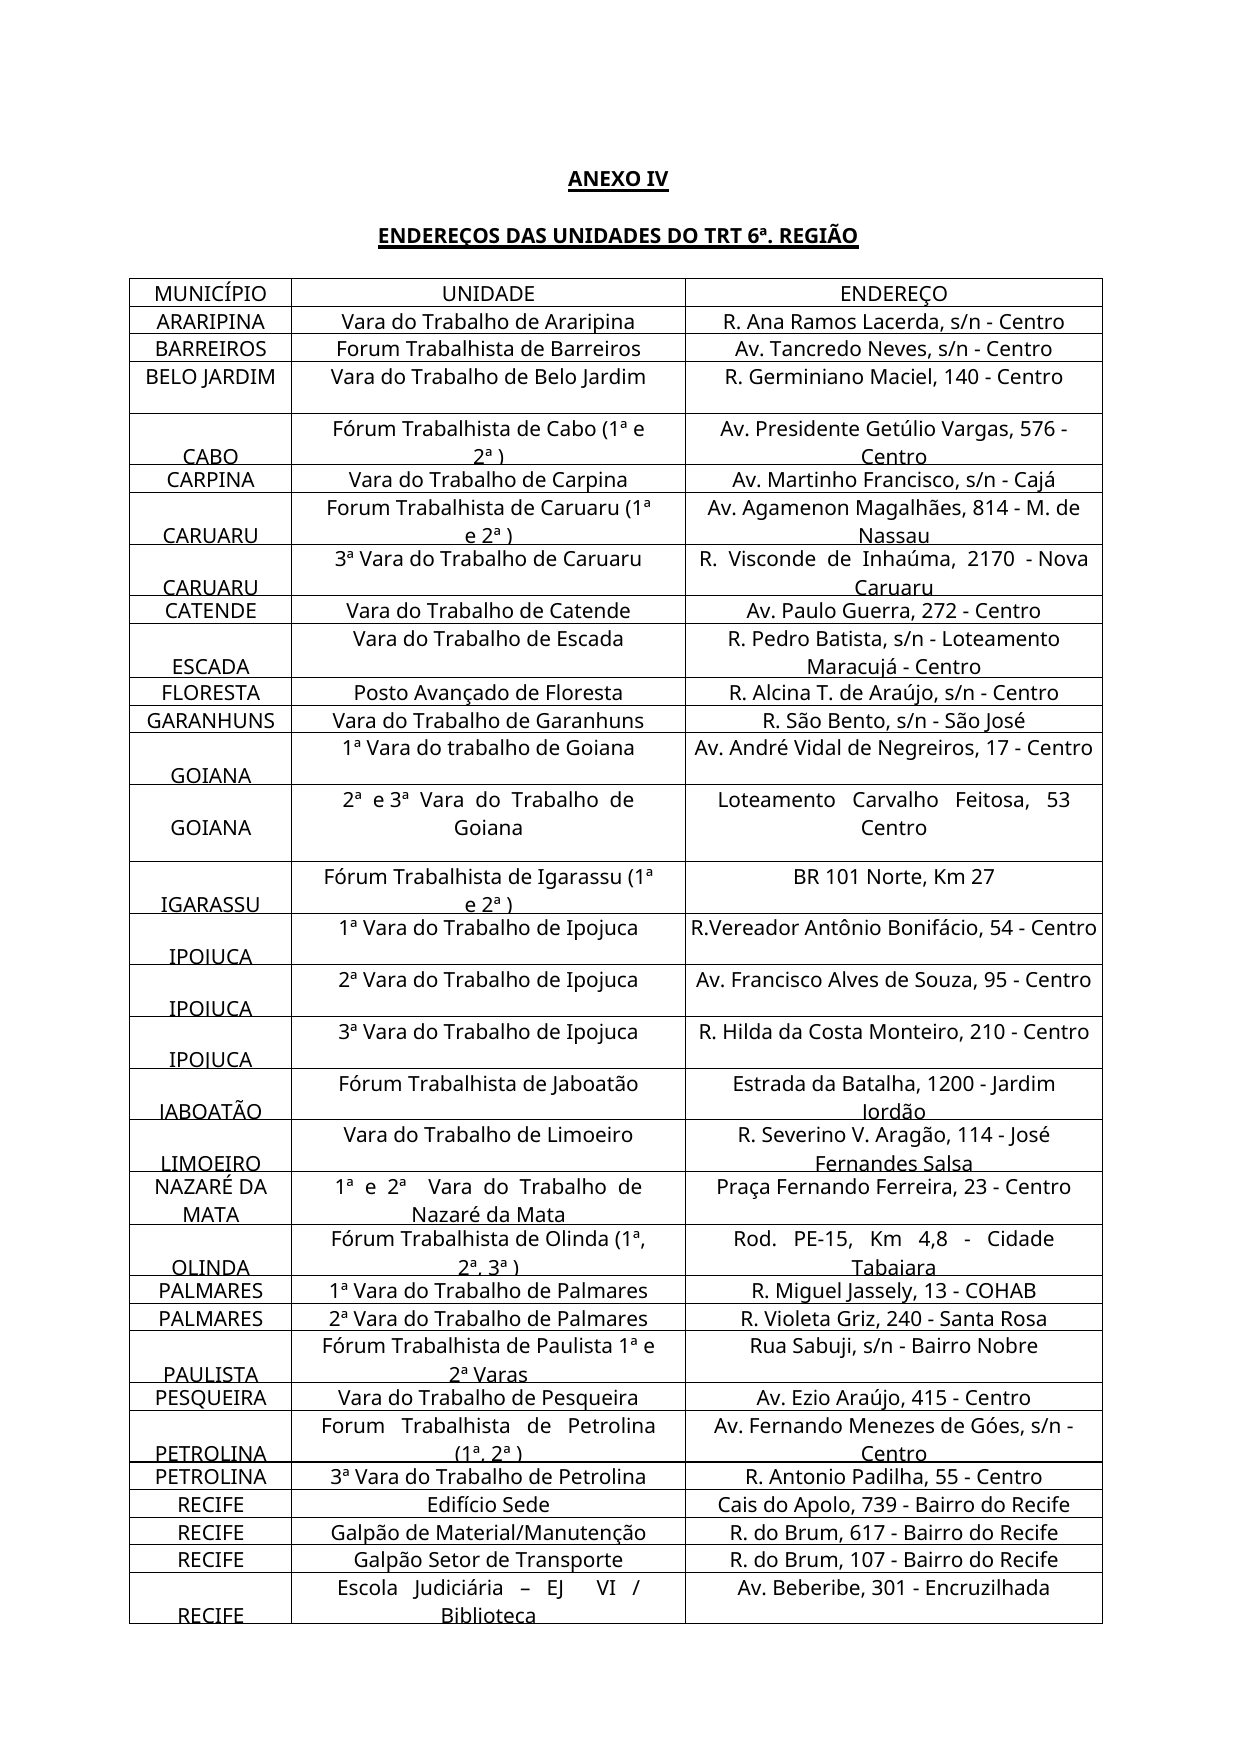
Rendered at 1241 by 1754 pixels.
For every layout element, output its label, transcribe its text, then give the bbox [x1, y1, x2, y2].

table_cell PETROLINA [130, 1411, 291, 1461]
table_cell BELO JARDIM [130, 362, 291, 413]
table_cell IPOJUCA [130, 1017, 291, 1068]
table_cell R. Visconde de Inhaúma, 2170 - Nova Caruaru [686, 545, 1102, 595]
table_cell 1ª e 2ª Vara do Trabalho de Nazaré da Mata [292, 1172, 685, 1223]
table_cell Posto Avançado de Floresta [292, 678, 685, 705]
table_header ENDEREÇO [686, 279, 1102, 306]
table_cell RECIFE [130, 1573, 291, 1623]
table_cell 1ª Vara do Trabalho de Palmares [292, 1276, 685, 1303]
table_cell IPOJUCA [130, 965, 291, 1016]
table_cell GOIANA [130, 733, 291, 784]
table_cell Av. Beberibe, 301 - Encruzilhada [686, 1573, 1102, 1623]
table_cell IPOJUCA [130, 914, 291, 964]
table_cell 2ª Vara do Trabalho de Palmares [292, 1304, 685, 1330]
table_cell Fórum Trabalhista de Cabo (1ª e 2ª ) [292, 414, 685, 464]
table_cell PAULISTA [130, 1331, 291, 1382]
table_header MUNICÍPIO [130, 279, 291, 306]
table_header UNIDADE [292, 279, 685, 306]
table_cell Edifício Sede [292, 1490, 685, 1517]
table_cell CATENDE [130, 596, 291, 623]
table_cell 1ª Vara do trabalho de Goiana [292, 733, 685, 784]
text ANEXO IV [121, 164, 1115, 193]
table_cell Vara do Trabalho de Limoeiro [292, 1120, 685, 1171]
table_cell ARARIPINA [130, 307, 291, 333]
table_cell Vara do Trabalho de Araripina [292, 307, 685, 333]
table_cell GARANHUNS [130, 706, 291, 732]
table_cell R. do Brum, 617 - Bairro do Recife [686, 1518, 1102, 1544]
table_cell Galpão de Material/Manutenção [292, 1518, 685, 1544]
table_cell RECIFE [130, 1518, 291, 1544]
table_cell ESCADA [130, 624, 291, 677]
table_cell 2ª e 3ª Vara do Trabalho de Goiana [292, 785, 685, 861]
table_cell PALMARES [130, 1276, 291, 1303]
table_cell GOIANA [130, 785, 291, 861]
table_cell Forum Trabalhista de Caruaru (1ª e 2ª ) [292, 493, 685, 543]
table_cell R. São Bento, s/n - São José [686, 706, 1102, 732]
table_cell PESQUEIRA [130, 1383, 291, 1410]
table_cell R. Alcina T. de Araújo, s/n - Centro [686, 678, 1102, 705]
table_cell Av. Ezio Araújo, 415 - Centro [686, 1383, 1102, 1410]
table_cell Estrada da Batalha, 1200 - Jardim Jordão [686, 1069, 1102, 1119]
table_cell R. do Brum, 107 - Bairro do Recife [686, 1545, 1102, 1572]
table_cell LIMOEIRO [130, 1120, 291, 1171]
table_cell 3ª Vara do Trabalho de Petrolina [292, 1463, 685, 1489]
table_cell R. Severino V. Aragão, 114 - José Fernandes Salsa [686, 1120, 1102, 1171]
table_cell RECIFE [130, 1545, 291, 1572]
table_cell Cais do Apolo, 739 - Bairro do Recife [686, 1490, 1102, 1517]
table_cell 2ª Vara do Trabalho de Ipojuca [292, 965, 685, 1016]
table_cell Fórum Trabalhista de Igarassu (1ª e 2ª ) [292, 862, 685, 912]
table_cell R. Violeta Griz, 240 - Santa Rosa [686, 1304, 1102, 1330]
table_cell PETROLINA [130, 1463, 291, 1489]
table_cell R.Vereador Antônio Bonifácio, 54 - Centro [686, 914, 1102, 964]
table_cell NAZARÉ DA MATA [130, 1172, 291, 1223]
table_cell PALMARES [130, 1304, 291, 1330]
table_cell Rua Sabuji, s/n - Bairro Nobre [686, 1331, 1102, 1382]
table_cell Av. Francisco Alves de Souza, 95 - Centro [686, 965, 1102, 1016]
table_cell Loteamento Carvalho Feitosa, 53 Centro [686, 785, 1102, 861]
table_cell Av. Agamenon Magalhães, 814 - M. de Nassau [686, 493, 1102, 543]
table_cell R. Pedro Batista, s/n - Loteamento Maracujá - Centro [686, 624, 1102, 677]
table_cell Escola Judiciária – EJ VI / Biblioteca [292, 1573, 685, 1623]
table_cell Vara do Trabalho de Escada [292, 624, 685, 677]
table_cell Fórum Trabalhista de Jaboatão [292, 1069, 685, 1119]
table_cell Forum Trabalhista de Petrolina (1ª, 2ª ) [292, 1411, 685, 1461]
text ENDEREÇOS DAS UNIDADES DO TRT 6ª. REGIÃO [121, 221, 1115, 250]
table_cell Fórum Trabalhista de Olinda (1ª, 2ª, 3ª ) [292, 1225, 685, 1275]
table_cell Av. André Vidal de Negreiros, 17 - Centro [686, 733, 1102, 784]
table_cell BARREIROS [130, 334, 291, 361]
table_cell Av. Tancredo Neves, s/n - Centro [686, 334, 1102, 361]
table_cell Vara do Trabalho de Carpina [292, 465, 685, 492]
table_cell Vara do Trabalho de Pesqueira [292, 1383, 685, 1410]
table_cell R. Hilda da Costa Monteiro, 210 - Centro [686, 1017, 1102, 1068]
table_cell CARUARU [130, 545, 291, 595]
table_cell Praça Fernando Ferreira, 23 - Centro [686, 1172, 1102, 1223]
table_cell RECIFE [130, 1490, 291, 1517]
table_cell R. Miguel Jassely, 13 - COHAB [686, 1276, 1102, 1303]
table_cell 1ª Vara do Trabalho de Ipojuca [292, 914, 685, 964]
table_cell Galpão Setor de Transporte [292, 1545, 685, 1572]
table_cell R. Germiniano Maciel, 140 - Centro [686, 362, 1102, 413]
table_cell Av. Presidente Getúlio Vargas, 576 - Centro [686, 414, 1102, 464]
table_cell JABOATÃO [130, 1069, 291, 1119]
table_cell OLINDA [130, 1225, 291, 1275]
table_cell CARUARU [130, 493, 291, 543]
table_cell R. Antonio Padilha, 55 - Centro [686, 1463, 1102, 1489]
table_cell Av. Martinho Francisco, s/n - Cajá [686, 465, 1102, 492]
table_cell CARPINA [130, 465, 291, 492]
table_cell Vara do Trabalho de Belo Jardim [292, 362, 685, 413]
table_cell Av. Paulo Guerra, 272 - Centro [686, 596, 1102, 623]
table_cell IGARASSU [130, 862, 291, 912]
table_cell Vara do Trabalho de Garanhuns [292, 706, 685, 732]
table_cell CABO [130, 414, 291, 464]
table_cell Av. Fernando Menezes de Góes, s/n - Centro [686, 1411, 1102, 1461]
table_cell Forum Trabalhista de Barreiros [292, 334, 685, 361]
table_cell Vara do Trabalho de Catende [292, 596, 685, 623]
table_cell Fórum Trabalhista de Paulista 1ª e 2ª Varas [292, 1331, 685, 1382]
table_cell 3ª Vara do Trabalho de Ipojuca [292, 1017, 685, 1068]
table_cell Rod. PE-15, Km 4,8 - Cidade Tabajara [686, 1225, 1102, 1275]
table_cell FLORESTA [130, 678, 291, 705]
table_cell 3ª Vara do Trabalho de Caruaru [292, 545, 685, 595]
table_cell R. Ana Ramos Lacerda, s/n - Centro [686, 307, 1102, 333]
table_cell BR 101 Norte, Km 27 [686, 862, 1102, 912]
